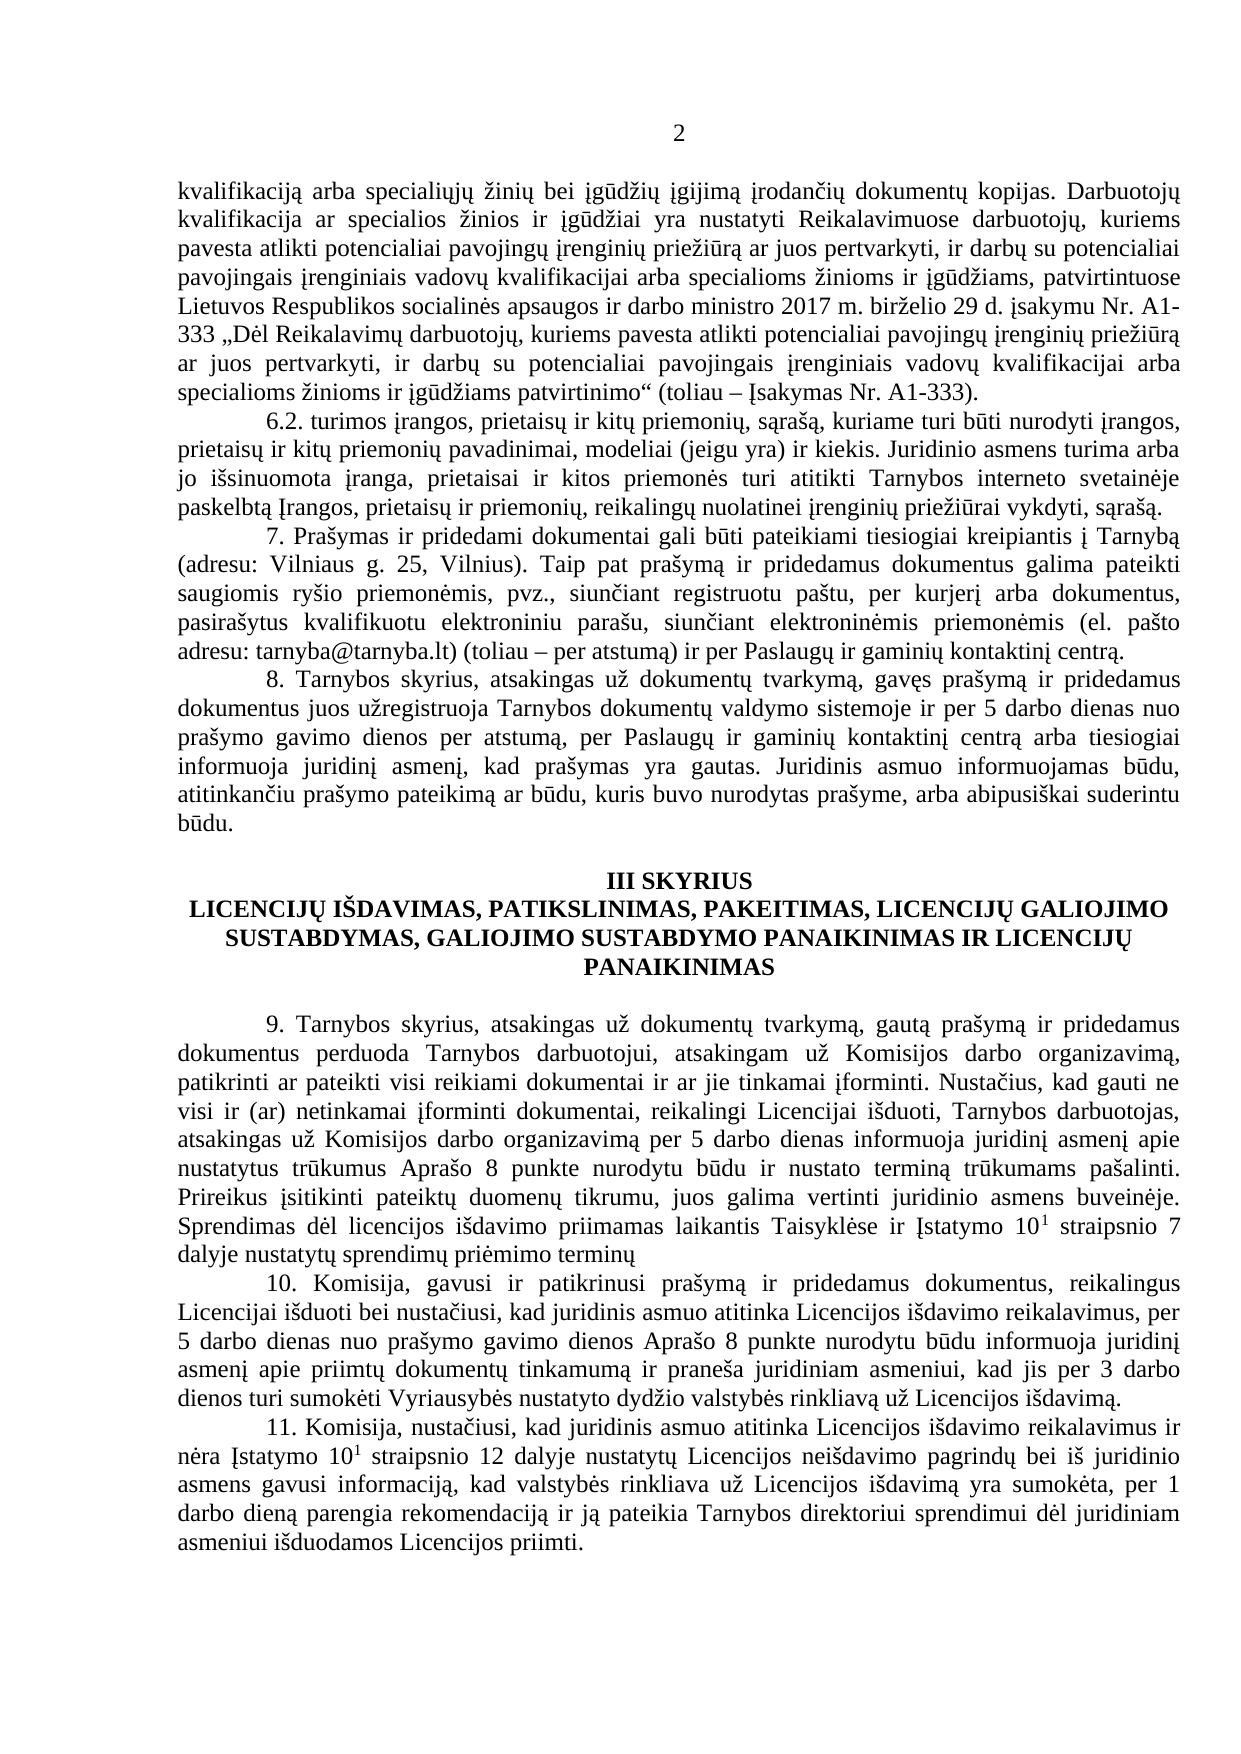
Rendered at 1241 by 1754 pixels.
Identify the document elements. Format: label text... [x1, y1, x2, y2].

text 10. Komisija, gavusi ir patikrinusi prašymą ir pridedamus dokumentus, reikalingus Licencijai išduoti bei nustačiusi, kad juridinis asmuo atitinka Licencijos išdavimo reikalavimus, per 5 darbo dienas nuo prašymo gavimo dienos Aprašo 8 punkte nurodytu būdu informuoja juridinį asmenį apie priimtų dokumentų tinkamumą ir praneša juridiniam asmeniui, kad jis per 3 darbo dienos turi sumokėti Vyriausybės nustatyto dydžio valstybės rinkliavą už Licencijos išdavimą. [177, 1268, 1181, 1412]
text 9. Tarnybos skyrius, atsakingas už dokumentų tvarkymą, gautą prašymą ir pridedamus dokumentus perduoda Tarnybos darbuotojui, atsakingam už Komisijos darbo organizavimą, patikrinti ar pateikti visi reikiami dokumentai ir ar jie tinkamai įforminti. Nustačius, kad gauti ne visi ir (ar) netinkamai įforminti dokumentai, reikalingi Licencijai išduoti, Tarnybos darbuotojas, atsakingas už Komisijos darbo organizavimą per 5 darbo dienas informuoja juridinį asmenį apie nustatytus trūkumus Aprašo 8 punkte nurodytu būdu ir nustato terminą trūkumams pašalinti. Prireikus įsitikinti pateiktų duomenų tikrumu, juos galima vertinti juridinio asmens buveinėje. Sprendimas dėl licencijos išdavimo priimamas laikantis Taisyklėse ir Įstatymo 101 straipsnio 7 dalyje nustatytų sprendimų priėmimo terminų [177, 1009, 1181, 1268]
text 6.2. turimos įrangos, prietaisų ir kitų priemonių, sąrašą, kuriame turi būti nurodyti įrangos, prietaisų ir kitų priemonių pavadinimai, modeliai (jeigu yra) ir kiekis. Juridinio asmens turima arba jo išsinuomota įranga, prietaisai ir kitos priemonės turi atitikti Tarnybos interneto svetainėje paskelbtą Įrangos, prietaisų ir priemonių, reikalingų nuolatinei įrenginių priežiūrai vykdyti, sąrašą. [177, 406, 1181, 521]
text III SKYRIUS [177, 866, 1181, 894]
text 11. Komisija, nustačiusi, kad juridinis asmuo atitinka Licencijos išdavimo reikalavimus ir nėra Įstatymo 101 straipsnio 12 dalyje nustatytų Licencijos neišdavimo pagrindų bei iš juridinio asmens gavusi informaciją, kad valstybės rinkliava už Licencijos išdavimą yra sumokėta, per 1 darbo dieną parengia rekomendaciją ir ją pateikia Tarnybos direktoriui sprendimui dėl juridiniam asmeniui išduodamos Licencijos priimti. [177, 1412, 1181, 1556]
text kvalifikaciją arba specialiųjų žinių bei įgūdžių įgijimą įrodančių dokumentų kopijas. Darbuotojų kvalifikacija ar specialios žinios ir įgūdžiai yra nustatyti Reikalavimuose darbuotojų, kuriems pavesta atlikti potencialiai pavojingų įrenginių priežiūrą ar juos pertvarkyti, ir darbų su potencialiai pavojingais įrenginiais vadovų kvalifikacijai arba specialioms žinioms ir įgūdžiams, patvirtintuose Lietuvos Respublikos socialinės apsaugos ir darbo ministro 2017 m. birželio 29 d. įsakymu Nr. A1-333 „Dėl Reikalavimų darbuotojų, kuriems pavesta atlikti potencialiai pavojingų įrenginių priežiūrą ar juos pertvarkyti, ir darbų su potencialiai pavojingais įrenginiais vadovų kvalifikacijai arba specialioms žinioms ir įgūdžiams patvirtinimo“ (toliau – Įsakymas Nr. A1-333). [177, 176, 1181, 406]
text LICENCIJŲ IŠDAVIMAS, PATIKSLINIMAS, PAKEITIMAS, LICENCIJŲ GALIOJIMO SUSTABDYMAS, GALIOJIMO SUSTABDYMO PANAIKINIMAS IR LICENCIJŲ PANAIKINIMAS [177, 894, 1181, 981]
text 7. Prašymas ir pridedami dokumentai gali būti pateikiami tiesiogiai kreipiantis į Tarnybą (adresu: Vilniaus g. 25, Vilnius). Taip pat prašymą ir pridedamus dokumentus galima pateikti saugiomis ryšio priemonėmis, pvz., siunčiant registruotu paštu, per kurjerį arba dokumentus, pasirašytus kvalifikuotu elektroniniu parašu, siunčiant elektroninėmis priemonėmis (el. pašto adresu: tarnyba@tarnyba.lt) (toliau – per atstumą) ir per Paslaugų ir gaminių kontaktinį centrą. [177, 521, 1181, 664]
text 8. Tarnybos skyrius, atsakingas už dokumentų tvarkymą, gavęs prašymą ir pridedamus dokumentus juos užregistruoja Tarnybos dokumentų valdymo sistemoje ir per 5 darbo dienas nuo prašymo gavimo dienos per atstumą, per Paslaugų ir gaminių kontaktinį centrą arba tiesiogiai informuoja juridinį asmenį, kad prašymas yra gautas. Juridinis asmuo informuojamas būdu, atitinkančiu prašymo pateikimą ar būdu, kuris buvo nurodytas prašyme, arba abipusiškai suderintu būdu. [177, 664, 1181, 837]
